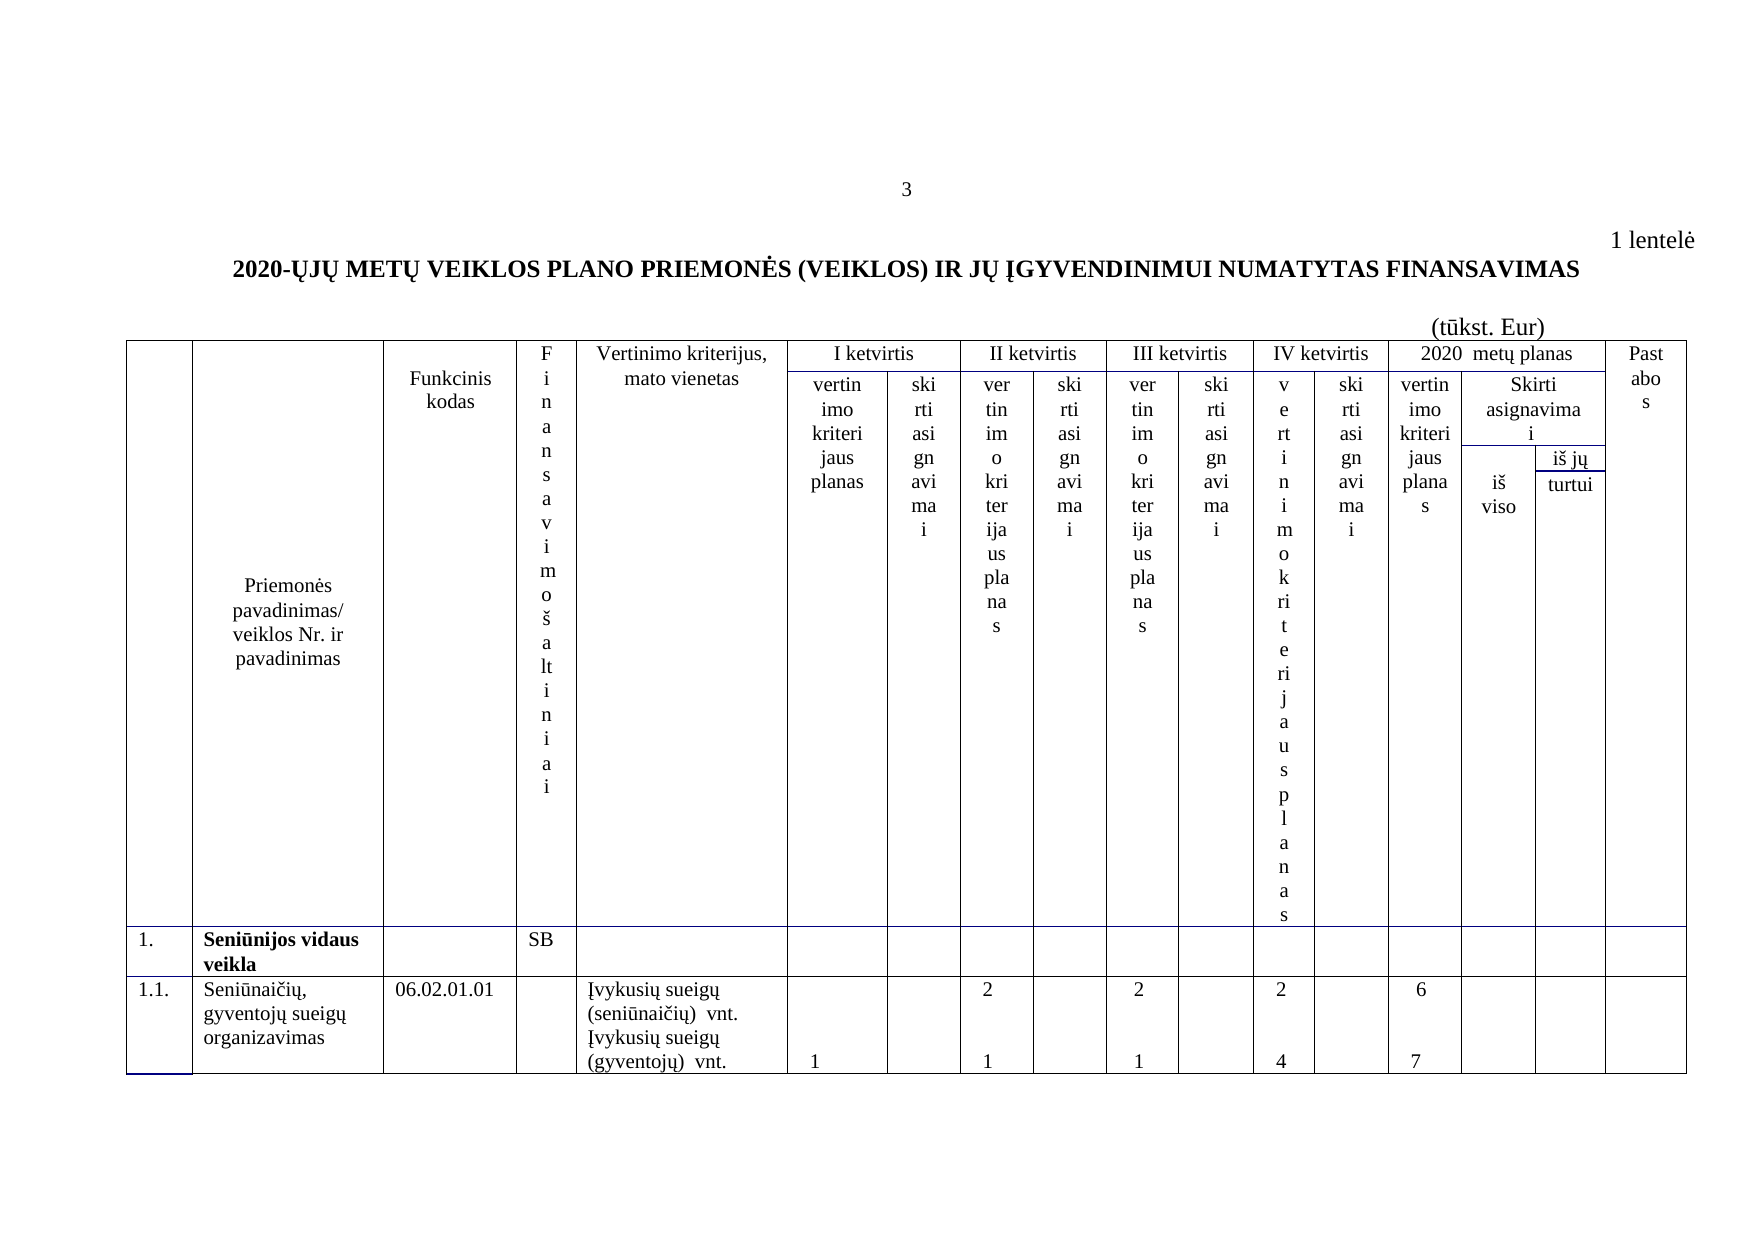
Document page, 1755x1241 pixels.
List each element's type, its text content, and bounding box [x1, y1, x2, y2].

table_cell [888, 927, 960, 976]
text 2020-ŲJŲ METŲ VEIKLOS PLANO PRIEMONĖS (VEIKLOS) IR JŲ ĮGYVENDINIMUI NUMATYTAS FINANSAVIMAS [118, 254, 1695, 283]
table_cell [788, 927, 887, 976]
table_cell [1254, 927, 1314, 976]
table_cell [961, 927, 1033, 976]
table_cell [1034, 927, 1106, 976]
table_cell 06.02.01.01 [384, 977, 516, 1073]
table_cell [1606, 977, 1686, 1073]
table_cell [1536, 927, 1605, 976]
table_cell skirti asignavimai [1315, 372, 1388, 926]
table_cell [888, 977, 960, 1073]
table_header II ketvirtis [961, 341, 1106, 371]
table_cell 2 1 [1107, 977, 1178, 1073]
table_cell [517, 977, 576, 1073]
table_cell [384, 927, 516, 976]
table_cell iš jų [1536, 446, 1605, 470]
table_cell [1179, 977, 1253, 1073]
table_cell 1. [127, 927, 192, 976]
text (tūkst. Eur) [118, 312, 1695, 340]
table_cell skirti asignavimai [1179, 372, 1253, 926]
table_header 2020 metų planas [1389, 341, 1605, 371]
table_cell 1.1. [127, 977, 192, 1073]
table_cell 2 4 [1254, 977, 1314, 1073]
table_cell [1462, 977, 1535, 1073]
table_cell vertinimo kriterijaus planas [1389, 372, 1461, 926]
table_cell skirti asignavimai [1034, 372, 1106, 926]
table_header Priemonės pavadinimas/ veiklos Nr. ir pavadinimas [193, 341, 383, 926]
table_cell [1462, 927, 1535, 976]
table_header Pastabos [1606, 341, 1686, 926]
table_cell Įvykusių sueigų (seniūnaičių) vnt. Įvykusių sueigų (gyventojų) vnt. [577, 977, 787, 1073]
table_cell 2 1 [961, 977, 1033, 1073]
table_cell [1606, 927, 1686, 976]
table_header III ketvirtis [1107, 341, 1253, 371]
table_cell [1536, 977, 1605, 1073]
text 1 lentelė [118, 225, 1695, 254]
table_cell [577, 927, 787, 976]
table_cell [1034, 977, 1106, 1073]
table_cell 6 7 [1389, 977, 1461, 1073]
table_cell Seniūnaičių, gyventojų sueigų organizavimas [193, 977, 383, 1073]
table_header Vertinimo kriterijus, mato vienetas [577, 341, 787, 926]
table_cell [1389, 927, 1461, 976]
table_cell [1179, 927, 1253, 976]
table_cell vertinimo kriterijaus planas [1254, 372, 1314, 926]
table_cell Seniūnijos vidaus veikla [193, 927, 383, 976]
table_cell skirti asignavimai [888, 372, 960, 926]
table_cell 1 [788, 977, 887, 1073]
table_header I ketvirtis [788, 341, 960, 371]
table_header [127, 341, 192, 926]
table_cell vertinimo kriterijaus planas [788, 372, 887, 926]
table_cell Skirti asignavimai [1462, 372, 1605, 444]
table_cell turtui [1536, 472, 1605, 926]
table_header Finansavimo šaltiniai [517, 341, 576, 926]
table_cell SB [517, 927, 576, 976]
table_cell vertinimo kriterijaus planas [961, 372, 1033, 926]
table_header IV ketvirtis [1254, 341, 1388, 371]
table_cell vertinimo kriterijaus planas [1107, 372, 1178, 926]
table_cell [1315, 927, 1388, 976]
table_cell iš viso [1462, 446, 1535, 926]
table_cell [1315, 977, 1388, 1073]
table_cell [1107, 927, 1178, 976]
table_header Funkcinis kodas [384, 341, 516, 926]
